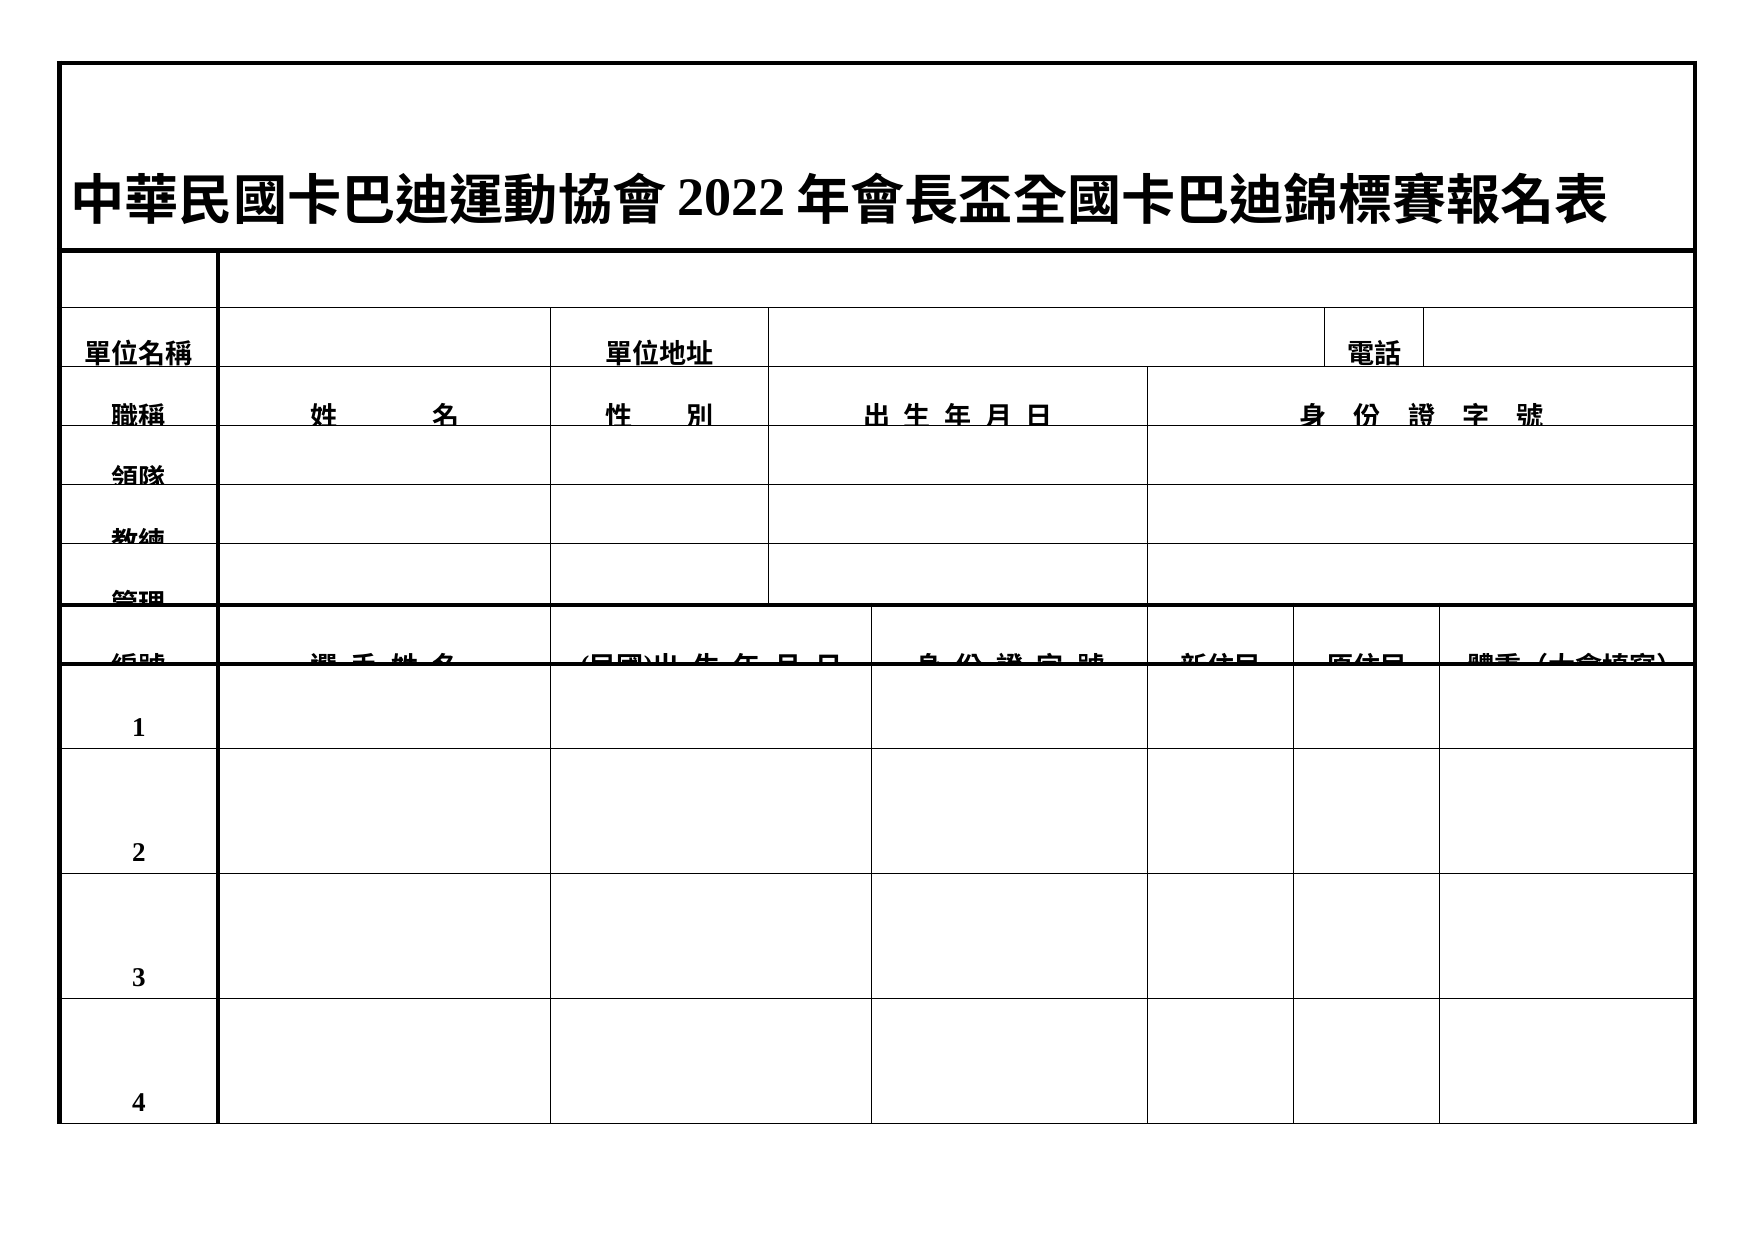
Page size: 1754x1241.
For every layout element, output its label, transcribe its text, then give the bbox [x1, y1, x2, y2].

table_cell □社會男子組 □社會女子組 □高中男子組 □高中女子組 □國中男子組 □國中女子組 □國小男子組 □國小女子組 [220, 253, 1693, 307]
table_cell 4 [62, 999, 216, 1123]
table_cell [220, 426, 550, 484]
table_cell 單位名稱 [62, 308, 216, 366]
table_cell [769, 485, 1147, 543]
table_cell [220, 999, 550, 1123]
table_cell [220, 544, 550, 602]
table_cell [551, 544, 768, 602]
table_cell 性 別 [551, 367, 768, 425]
table_cell 教練 [62, 485, 216, 543]
table_cell [1440, 749, 1693, 873]
table_cell [872, 874, 1147, 998]
table_cell [1294, 874, 1439, 998]
table_cell (民國)出 生 年 月 日 [551, 607, 871, 661]
table_cell 選 手 姓 名 [220, 607, 550, 661]
table_cell 編號 [62, 607, 216, 661]
table_cell [872, 999, 1147, 1123]
table_cell [1148, 666, 1293, 748]
table_cell [1148, 544, 1693, 602]
table_cell [1148, 874, 1293, 998]
table_cell 體重（大會填寫） [1440, 607, 1693, 661]
table_cell [551, 874, 871, 998]
table_header 中華民國卡巴迪運動協會2022年會長盃全國卡巴迪錦標賽報名表 [62, 65, 1693, 248]
table_cell [1424, 308, 1693, 366]
table_cell [769, 308, 1324, 366]
table_cell 3 [62, 874, 216, 998]
table_cell 出 生 年 月 日 [769, 367, 1147, 425]
table_cell 身 份 證 字 號 [1148, 367, 1693, 425]
table_cell 領隊 [62, 426, 216, 484]
table_cell [872, 749, 1147, 873]
table_cell [220, 749, 550, 873]
table_cell [551, 485, 768, 543]
table_cell 單位地址 [551, 308, 768, 366]
table_cell [220, 485, 550, 543]
table_cell 1 [62, 666, 216, 748]
table_cell [1294, 749, 1439, 873]
table_cell [769, 544, 1147, 602]
table_cell [1440, 999, 1693, 1123]
table_cell 電話 [1325, 308, 1423, 366]
table_cell [872, 666, 1147, 748]
table_cell [551, 426, 768, 484]
table_cell 參賽組別 [62, 253, 216, 307]
table_cell [220, 666, 550, 748]
table_cell [220, 874, 550, 998]
table_cell 身 份 證 字 號 [872, 607, 1147, 661]
table_cell [1148, 485, 1693, 543]
table_cell 職稱 [62, 367, 216, 425]
table_cell [1148, 999, 1293, 1123]
table_cell 2 [62, 749, 216, 873]
table_cell [769, 426, 1147, 484]
table_cell [220, 308, 550, 366]
table_cell 原住民 [1294, 607, 1439, 661]
table_cell 新住民 [1148, 607, 1293, 661]
table_cell [1294, 999, 1439, 1123]
table_cell [551, 666, 871, 748]
table_cell [1440, 874, 1693, 998]
table_cell [551, 749, 871, 873]
table_cell [1294, 666, 1439, 748]
table_cell 姓 名 [220, 367, 550, 425]
table_cell [551, 999, 871, 1123]
table_cell 管理 [62, 544, 216, 602]
table_cell [1148, 749, 1293, 873]
table_cell [1148, 426, 1693, 484]
table_cell [1440, 666, 1693, 748]
